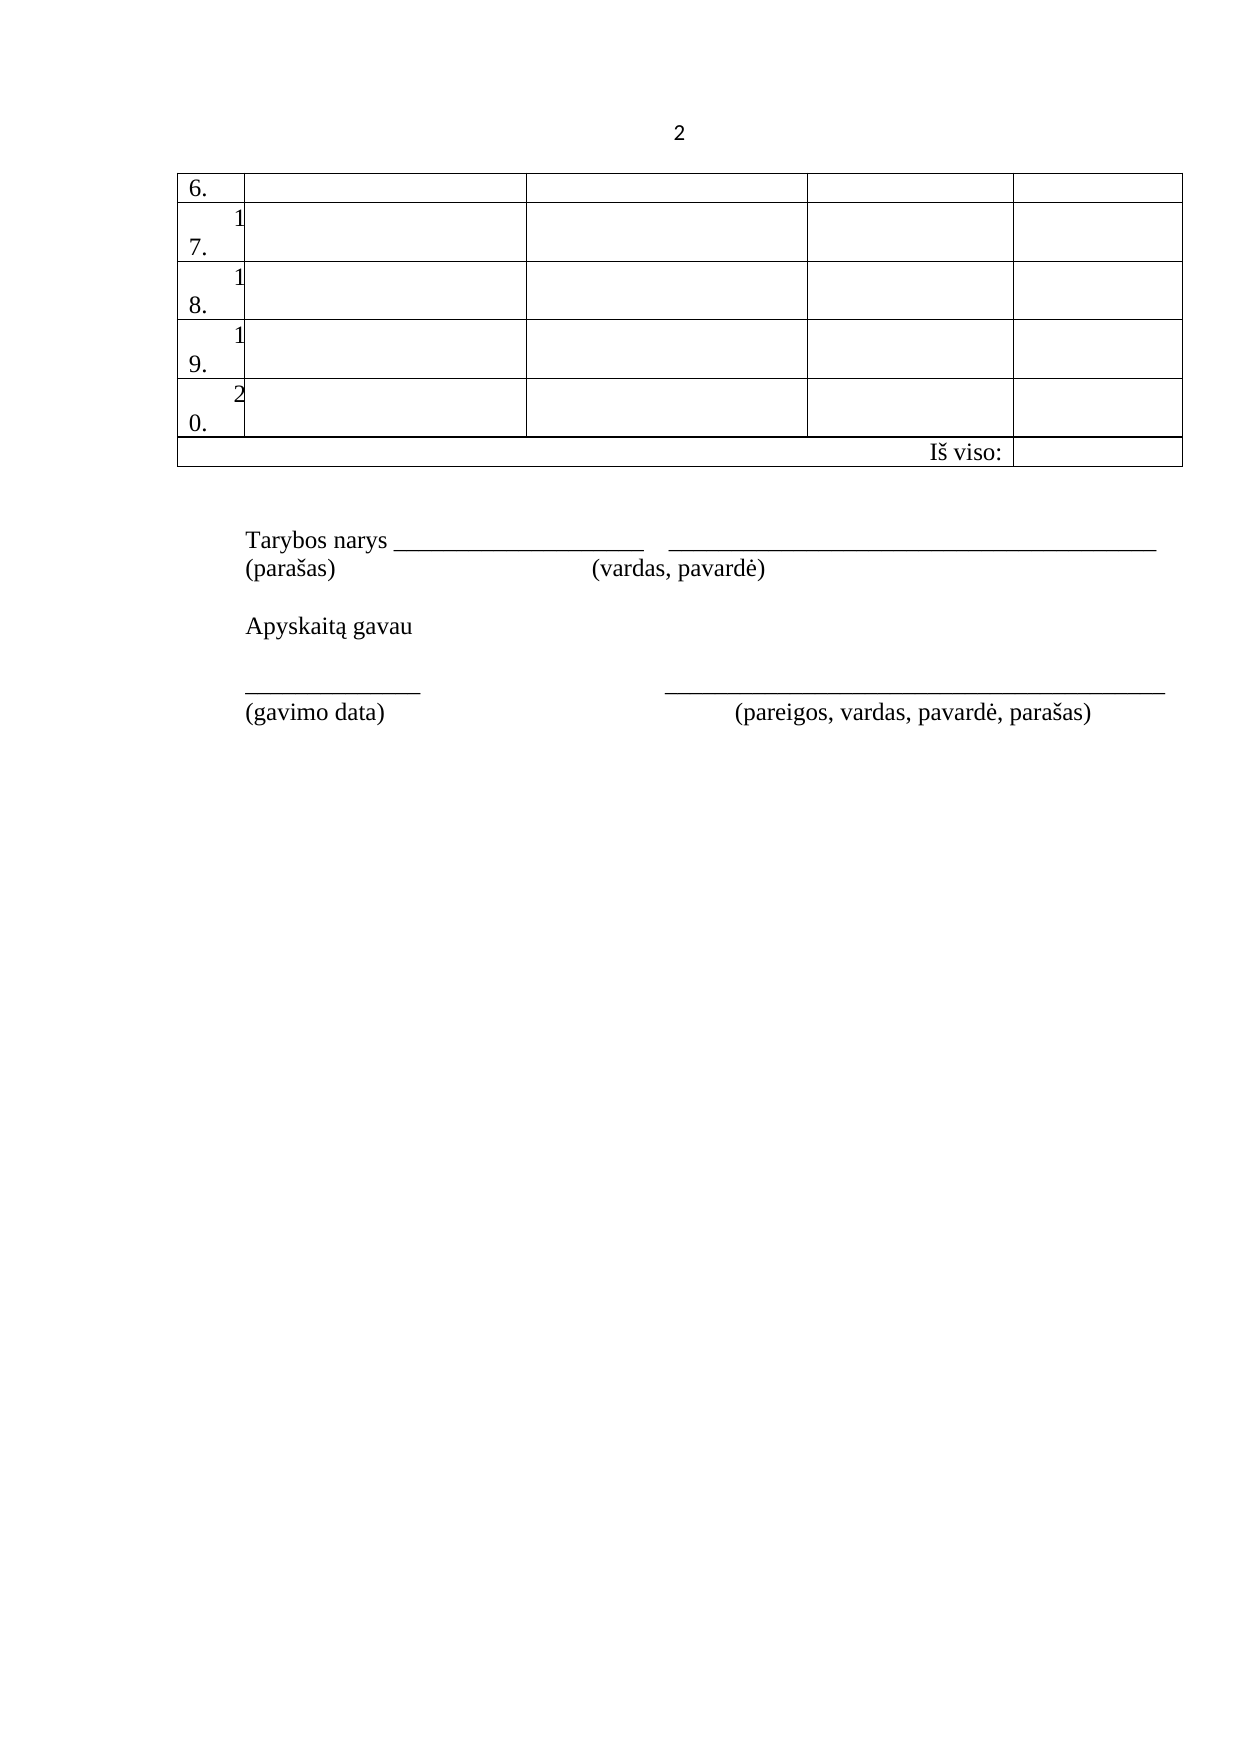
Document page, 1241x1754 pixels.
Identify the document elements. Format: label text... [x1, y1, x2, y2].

table_cell 6. [178, 174, 244, 202]
table_cell [245, 438, 526, 466]
text ______________ ________________________________________ [177, 668, 1181, 697]
table_cell [527, 262, 807, 319]
text (gavimo data) (pareigos, vardas, pavardė, parašas) [177, 697, 1181, 726]
table_cell 18. [178, 262, 244, 319]
table_cell [808, 379, 1013, 436]
table_cell [1014, 379, 1182, 436]
table_cell 17. [178, 203, 244, 261]
table_cell [527, 379, 807, 436]
table_cell [1014, 320, 1182, 378]
table_cell [808, 203, 1013, 261]
table_cell [808, 174, 1013, 202]
text (parašas) (vardas, pavardė) [177, 553, 1181, 582]
table_cell [245, 203, 526, 261]
text Tarybos narys ____________________ _______________________________________ [177, 525, 1181, 553]
text Apyskaitą gavau [177, 611, 1181, 640]
table_cell [808, 320, 1013, 378]
table_cell 20. [178, 379, 244, 436]
table_cell [527, 203, 807, 261]
table_cell [245, 320, 526, 378]
table_cell Iš viso: [807, 438, 1013, 466]
table_cell [527, 320, 807, 378]
table_cell [1014, 438, 1182, 466]
table_cell [1014, 203, 1182, 261]
table_cell [1014, 262, 1182, 319]
table_cell [245, 262, 526, 319]
table_cell 19. [178, 320, 244, 378]
table_cell [178, 438, 245, 466]
table_cell [1014, 174, 1182, 202]
table_cell [245, 174, 526, 202]
table_cell [245, 379, 526, 436]
table_cell [526, 438, 807, 466]
table_cell [527, 174, 807, 202]
table_cell [808, 262, 1013, 319]
